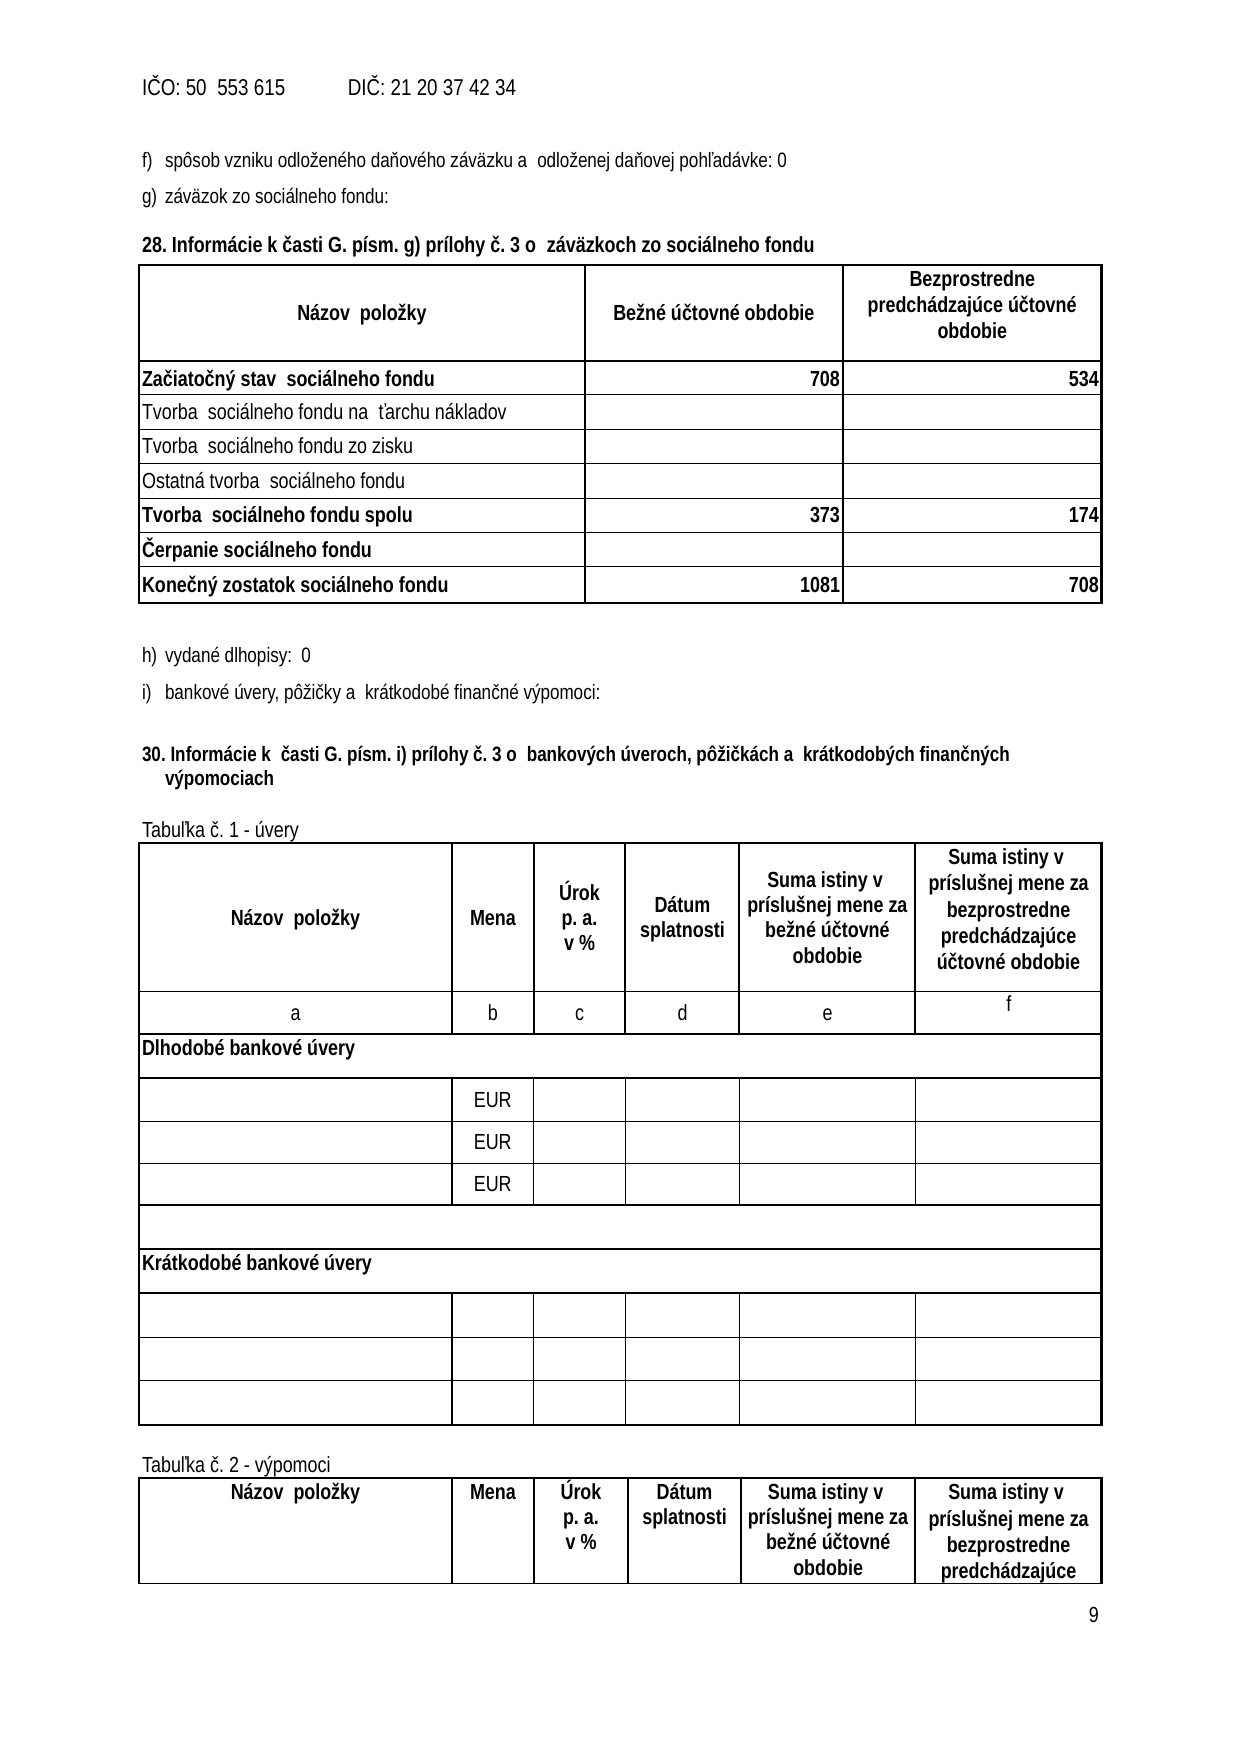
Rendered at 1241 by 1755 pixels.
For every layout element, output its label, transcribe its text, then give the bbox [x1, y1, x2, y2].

table_cell [586, 395, 842, 429]
table_cell [534, 1122, 625, 1162]
table_cell Dlhodobé bankové úvery [140, 1035, 1100, 1077]
table_cell [534, 1079, 625, 1121]
table_cell Tvorba sociálneho fondu na ťarchu nákladov [140, 395, 584, 429]
table_cell [916, 1164, 1100, 1204]
table_cell [586, 430, 842, 463]
table_header Dátum splatnosti [629, 1479, 740, 1583]
table_header Suma istiny v príslušnej mene za bezprostredne predchádzajúce [916, 1479, 1100, 1583]
table_header Úrok p. a. v % [535, 844, 624, 991]
table_cell f [916, 992, 1100, 1033]
table_cell 1081 [586, 567, 842, 602]
text i) bankové úvery, pôžičky a krátkodobé finančné výpomoci: [142, 679, 1098, 703]
text f) spôsob vzniku odloženého daňového záväzku a odloženej daňovej pohľadávke: 0 [142, 148, 1098, 172]
text g) záväzok zo sociálneho fondu: [142, 184, 1098, 208]
table_cell [916, 1381, 1100, 1423]
table_header Názov položky [140, 1479, 451, 1583]
table_cell [844, 395, 1100, 429]
text 30. Informácie k časti G. písm. i) prílohy č. 3 o bankových úveroch, pôžičkách a krátkodobých finančných výpomociach [142, 742, 1098, 790]
table_cell 708 [844, 567, 1100, 602]
table_cell [916, 1122, 1100, 1162]
table_header Názov položky [140, 844, 451, 991]
table_header Úrok p. a. v % [535, 1479, 627, 1583]
table_cell [626, 1164, 739, 1204]
table_cell [626, 1381, 739, 1423]
table_cell [740, 1338, 915, 1380]
table_header Bežné účtovné obdobie [586, 266, 842, 360]
table_header Suma istiny v príslušnej mene za bežné účtovné obdobie [740, 844, 914, 991]
table_cell Tvorba sociálneho fondu spolu [140, 499, 584, 532]
table_cell Začiatočný stav sociálneho fondu [140, 362, 584, 394]
table_cell [453, 1338, 533, 1380]
table_cell Krátkodobé bankové úvery [140, 1250, 1100, 1292]
table_cell [626, 1122, 739, 1162]
table_cell [844, 464, 1100, 497]
table_cell Čerpanie sociálneho fondu [140, 533, 584, 566]
table_cell 708 [586, 362, 842, 394]
table_cell [140, 1338, 451, 1380]
table_cell [740, 1294, 915, 1337]
table_cell c [535, 992, 624, 1033]
table_header Názov položky [140, 266, 584, 360]
table_cell [740, 1381, 915, 1423]
table_cell [844, 430, 1100, 463]
table_cell Konečný zostatok sociálneho fondu [140, 567, 584, 602]
table_cell 174 [844, 499, 1100, 532]
table_cell [534, 1164, 625, 1204]
table_cell [453, 1294, 533, 1337]
table_cell [626, 1294, 739, 1337]
table_cell [916, 1338, 1100, 1380]
table_cell [140, 1381, 451, 1423]
subtitle 28. Informácie k časti G. písm. g) prílohy č. 3 o záväzkoch zo sociálneho fondu [142, 232, 1098, 257]
table_cell [534, 1294, 625, 1337]
text Tabuľka č. 2 - výpomoci [142, 1452, 1098, 1477]
table_cell EUR [453, 1122, 533, 1162]
table_cell [586, 533, 842, 566]
table_header Suma istiny v príslušnej mene za bezprostredne predchádzajúce účtovné obdobie [916, 844, 1100, 991]
table_cell [740, 1164, 915, 1204]
table_cell [916, 1079, 1100, 1121]
table_header Suma istiny v príslušnej mene za bežné účtovné obdobie [742, 1479, 914, 1583]
table_cell [453, 1381, 533, 1423]
table_cell [140, 1122, 451, 1162]
table_cell a [140, 992, 451, 1033]
table_cell [626, 1338, 739, 1380]
table_cell [916, 1294, 1100, 1337]
text Tabuľka č. 1 - úvery [142, 817, 1098, 842]
table_cell [140, 1164, 451, 1204]
table_cell e [740, 992, 914, 1033]
table_cell [586, 464, 842, 497]
table_cell [140, 1294, 451, 1337]
text h) vydané dlhopisy: 0 [142, 643, 1098, 667]
table_cell [140, 1079, 451, 1121]
table_cell d [626, 992, 738, 1033]
table_header Dátum splatnosti [626, 844, 738, 991]
table_cell [534, 1338, 625, 1380]
table_cell b [453, 992, 533, 1033]
table_header Mena [453, 1479, 533, 1583]
table_cell 373 [586, 499, 842, 532]
table_cell [626, 1079, 739, 1121]
table_header Mena [453, 844, 533, 991]
table_header Bezprostredne predchádzajúce účtovné obdobie [844, 266, 1100, 360]
table_cell 534 [844, 362, 1100, 394]
table_cell EUR [453, 1079, 533, 1121]
table_cell [740, 1079, 915, 1121]
table_cell Ostatná tvorba sociálneho fondu [140, 464, 584, 497]
table_cell Tvorba sociálneho fondu zo zisku [140, 430, 584, 463]
table_cell [844, 533, 1100, 566]
table_cell [140, 1206, 1100, 1248]
table_cell [740, 1122, 915, 1162]
table_cell EUR [453, 1164, 533, 1204]
table_cell [534, 1381, 625, 1423]
